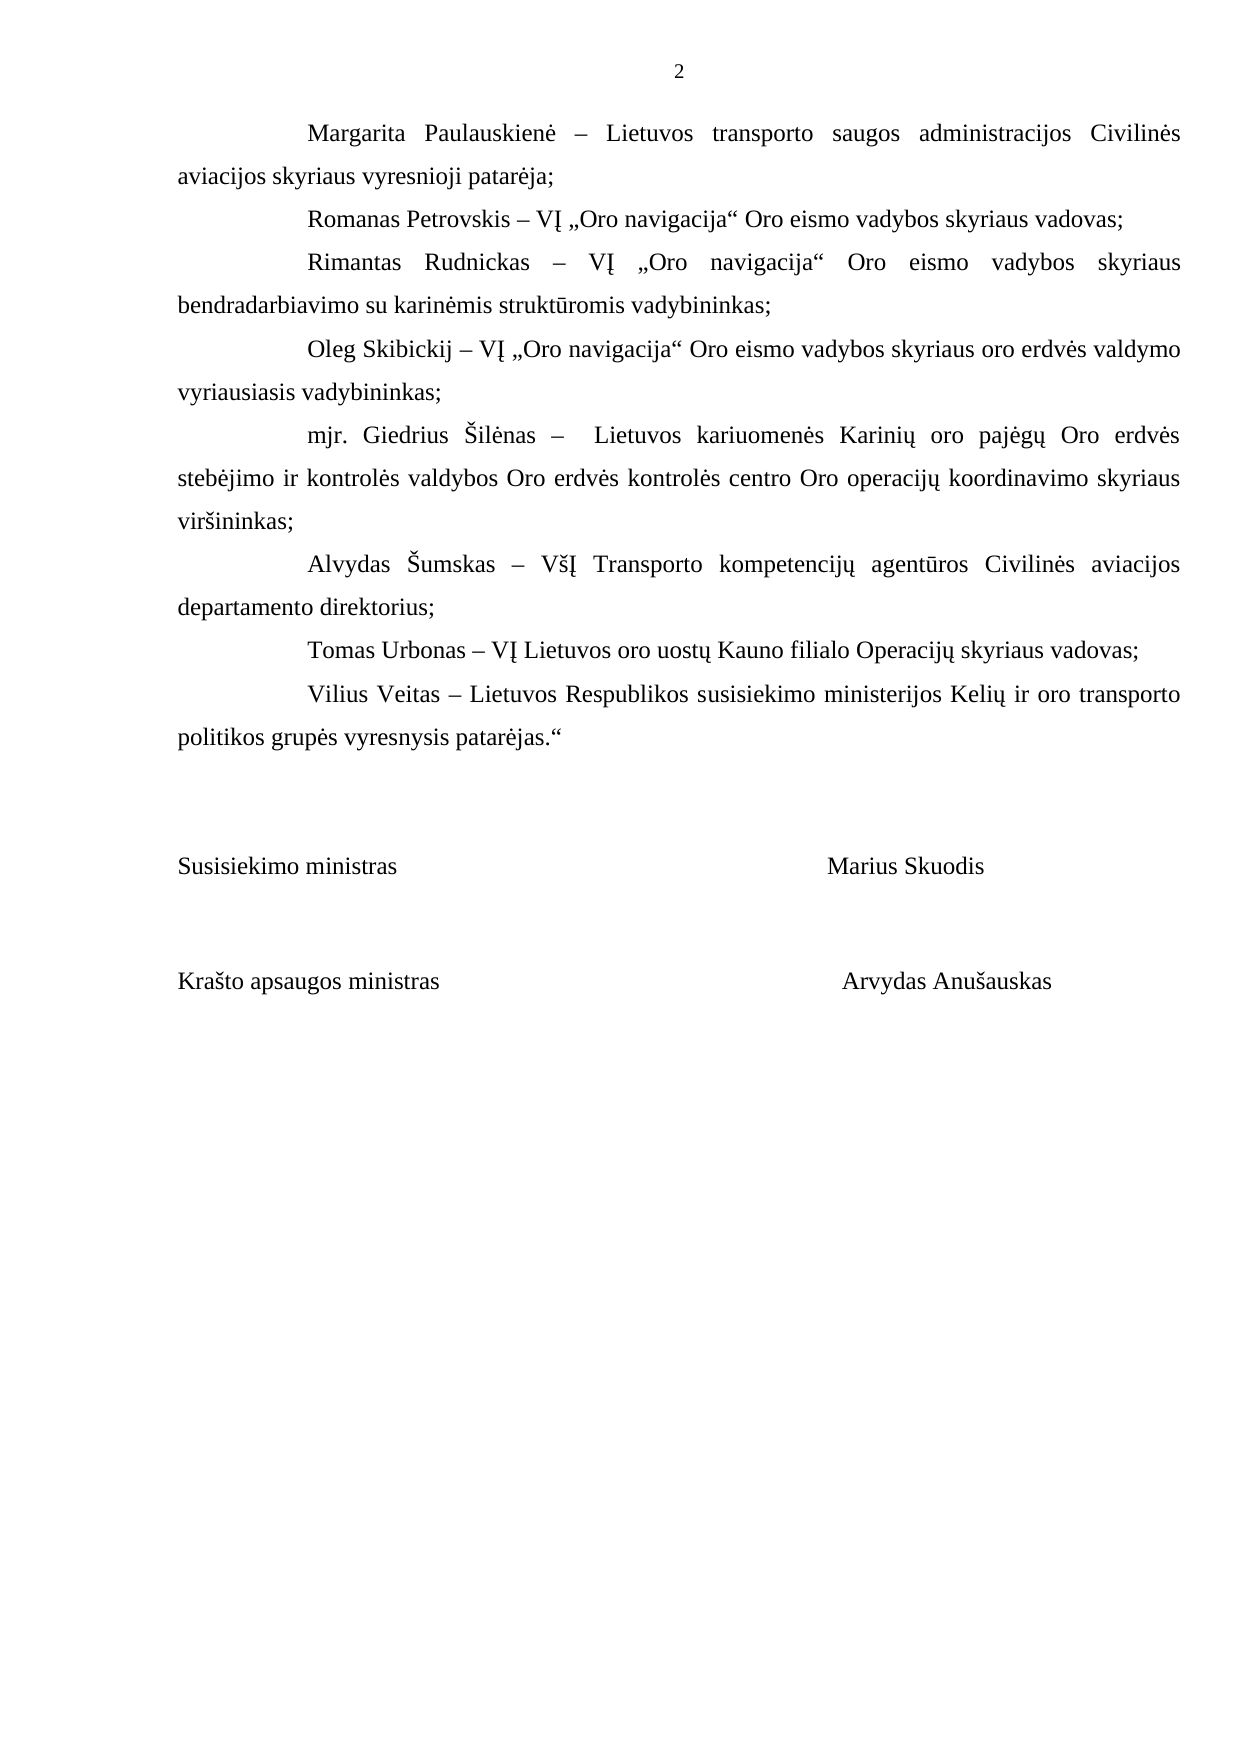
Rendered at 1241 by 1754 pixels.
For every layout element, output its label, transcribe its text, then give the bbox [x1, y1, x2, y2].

text mjr. Giedrius Šilėnas – Lietuvos kariuomenės Karinių oro pajėgų Oro erdvės stebėjimo ir kontrolės valdybos Oro erdvės kontrolės centro Oro operacijų koordinavimo skyriaus viršininkas; [177, 420, 1181, 535]
text Krašto apsaugos ministras Arvydas Anušauskas [177, 966, 1181, 995]
text Margarita Paulauskienė – Lietuvos transporto saugos administracijos Civilinės aviacijos skyriaus vyresnioji patarėja; [177, 118, 1181, 190]
text Rimantas Rudnickas – VĮ „Oro navigacija“ Oro eismo vadybos skyriaus bendradarbiavimo su karinėmis struktūromis vadybininkas; [177, 247, 1181, 319]
text Tomas Urbonas – VĮ Lietuvos oro uostų Kauno filialo Operacijų skyriaus vadovas; [177, 636, 1181, 664]
text Oleg Skibickij – VĮ „Oro navigacija“ Oro eismo vadybos skyriaus oro erdvės valdymo vyriausiasis vadybininkas; [177, 334, 1181, 406]
text Susisiekimo ministras Marius Skuodis [177, 851, 1181, 880]
text Vilius Veitas – Lietuvos Respublikos susisiekimo ministerijos Kelių ir oro transporto politikos grupės vyresnysis patarėjas.“ [177, 679, 1181, 751]
text Alvydas Šumskas – VšĮ Transporto kompetencijų agentūros Civilinės aviacijos departamento direktorius; [177, 549, 1181, 621]
text Romanas Petrovskis – VĮ „Oro navigacija“ Oro eismo vadybos skyriaus vadovas; [177, 204, 1181, 233]
